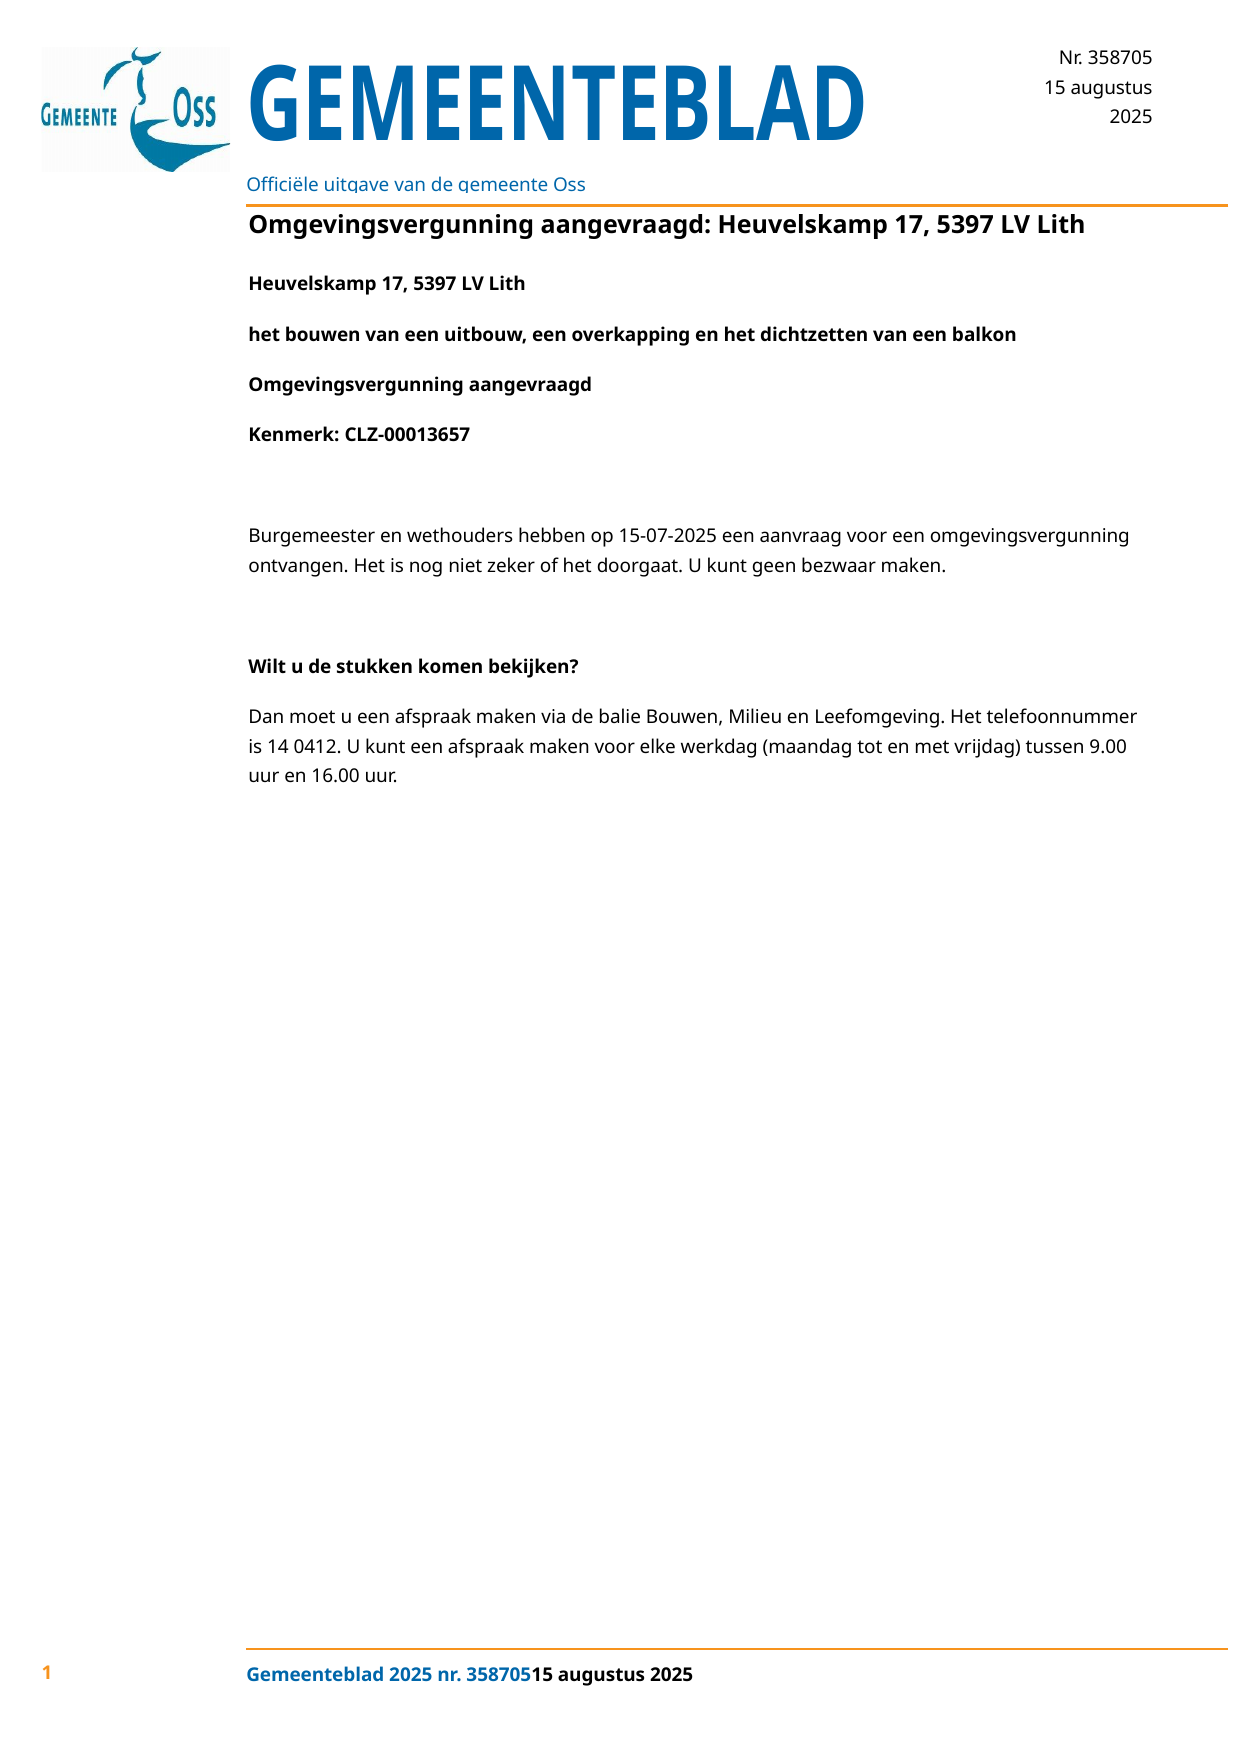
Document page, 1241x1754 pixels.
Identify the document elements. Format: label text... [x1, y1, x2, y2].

text Omgevingsvergunning aangevraagd [248, 371, 1152, 397]
text Omgevingsvergunning aangevraagd: Heuvelskamp 17, 5397 LV Lith [248, 207, 1152, 241]
text Wilt u de stukken komen bekijken? [248, 653, 1152, 678]
text Dan moet u een afspraak maken via de balie Bouwen, Milieu en Leefomgeving. Het telefoonnummer is 14 0412. U kunt een afspraak maken voor elke werkdag (maandag tot en met vrijdag) tussen 9.00 uur en 16.00 uur. [248, 703, 1152, 788]
text Heuvelskamp 17, 5397 LV Lith [248, 270, 1152, 296]
picture [41, 47, 231, 172]
text Burgemeester en wethouders hebben op 15-07-2025 een aanvraag voor een omgevingsvergunning ontvangen. Het is nog niet zeker of het doorgaat. U kunt geen bezwaar maken. [248, 522, 1152, 578]
text het bouwen van een uitbouw, een overkapping en het dichtzetten van een balkon [248, 321, 1152, 346]
text Kenmerk: CLZ-00013657 [248, 422, 1152, 447]
